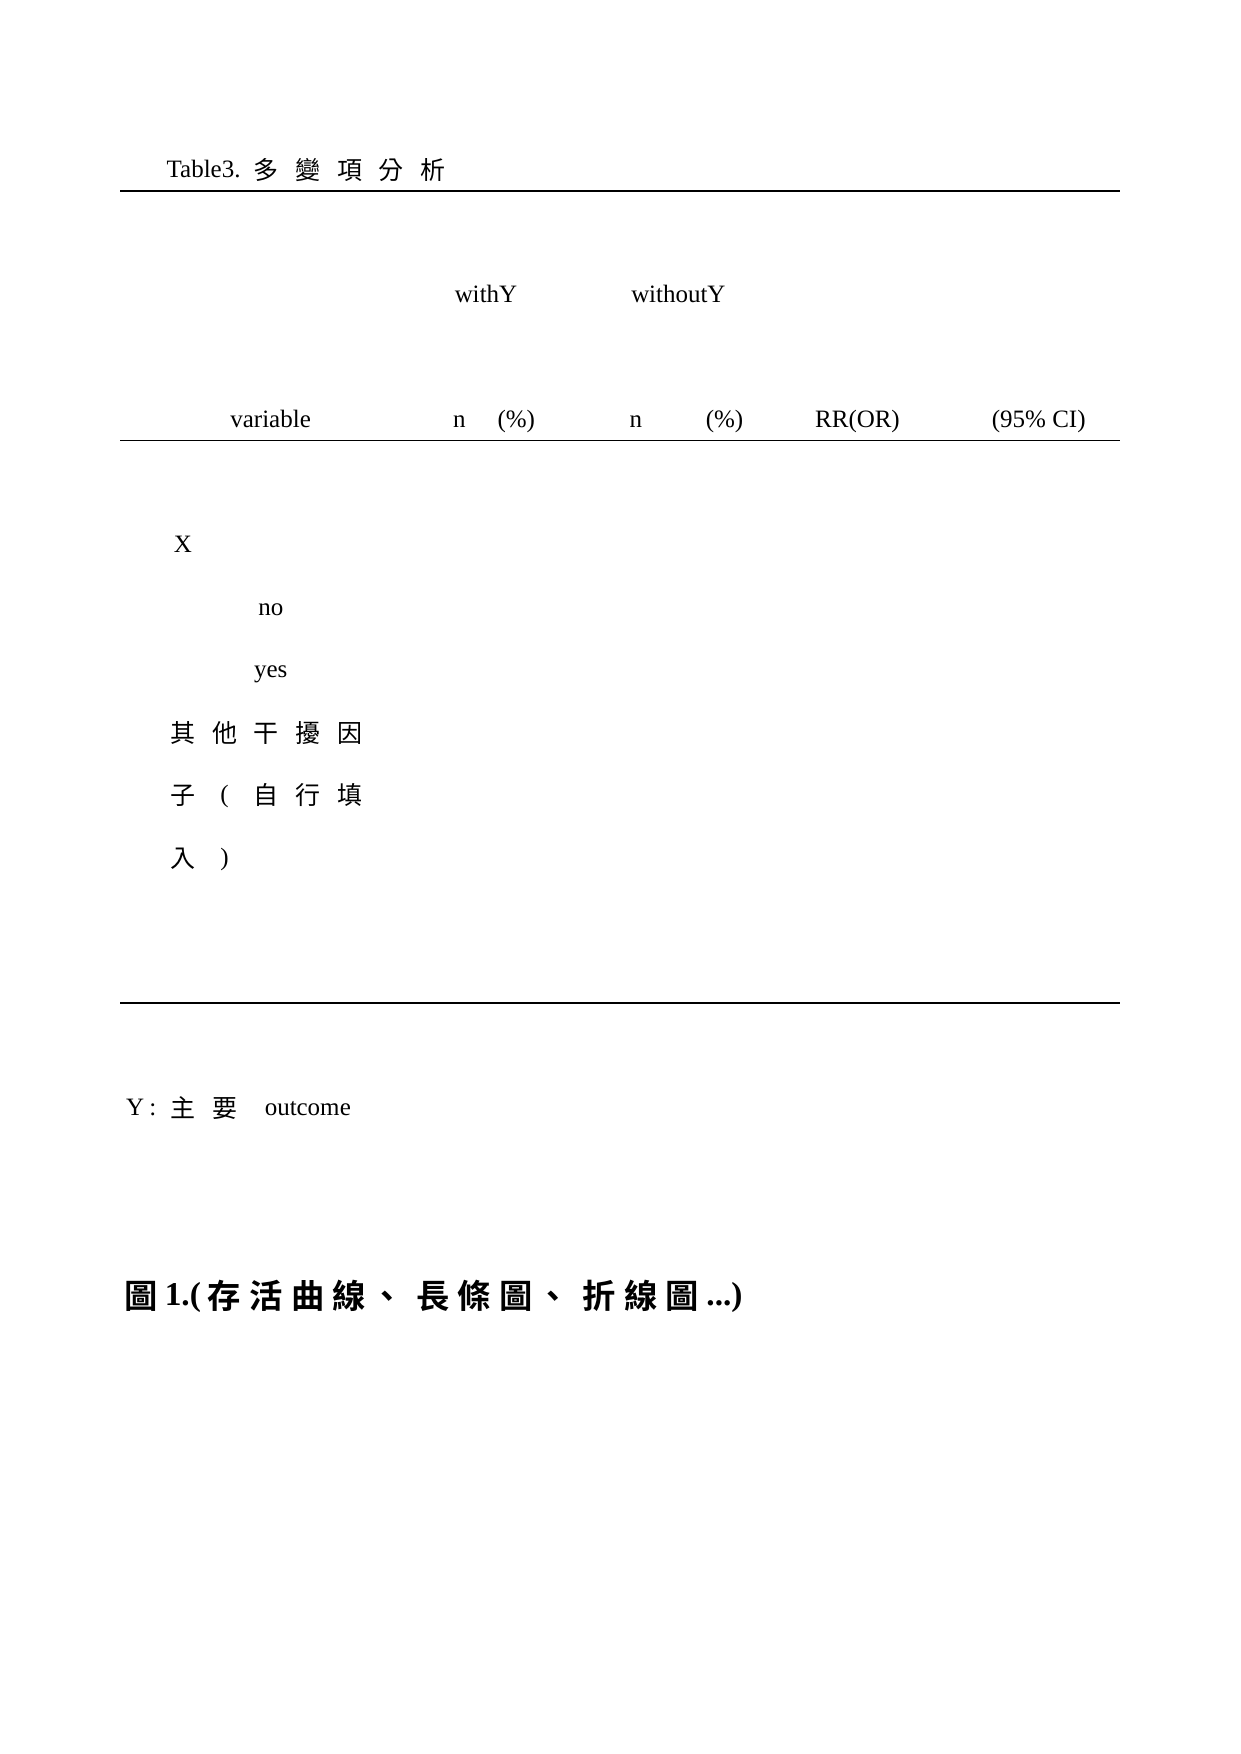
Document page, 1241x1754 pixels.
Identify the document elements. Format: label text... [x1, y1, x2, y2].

table_cell [931, 565, 1120, 627]
table_cell [931, 877, 1120, 939]
table_cell [483, 565, 563, 627]
table_cell [659, 627, 781, 689]
table_cell (95% CI) [931, 192, 1120, 439]
table_cell [483, 940, 563, 1002]
table_cell yes [120, 627, 382, 689]
table_header Table3.多變項分析 [120, 127, 1120, 189]
table_cell [563, 627, 659, 689]
table_cell variable [120, 192, 382, 439]
table_cell n [563, 315, 659, 439]
table_cell [382, 877, 483, 939]
table_cell [382, 940, 483, 1002]
table_cell [931, 940, 1120, 1002]
table_cell withY [382, 192, 563, 314]
table_cell [781, 441, 931, 564]
table_cell [382, 690, 483, 877]
table_cell [382, 565, 483, 627]
table_cell [659, 877, 781, 939]
table_cell [120, 877, 382, 939]
table_cell [382, 441, 483, 564]
table_cell [781, 940, 931, 1002]
table_cell 其他干擾因子(自行填入) [120, 690, 382, 877]
table_cell [781, 565, 931, 627]
table_cell [781, 877, 931, 939]
table_cell X [120, 441, 382, 564]
table_cell [563, 690, 659, 877]
table_cell [563, 940, 659, 1002]
table_cell [563, 441, 659, 564]
table_cell (%) [659, 315, 781, 439]
text Y :主要outcome [120, 1064, 1120, 1127]
table_cell [659, 565, 781, 627]
table_cell [781, 627, 931, 689]
table_cell [483, 441, 563, 564]
table_cell [659, 690, 781, 877]
table_cell [382, 627, 483, 689]
table_cell [931, 690, 1120, 877]
table_cell [483, 627, 563, 689]
table_cell n [382, 315, 483, 439]
table_cell [781, 690, 931, 877]
table_cell [659, 940, 781, 1002]
table_cell [120, 940, 382, 1002]
table_cell no [120, 565, 382, 627]
table_cell [659, 441, 781, 564]
table_cell [563, 565, 659, 627]
text 圖1.(存活曲線、長條圖、折線圖...) [120, 1252, 1120, 1314]
table_cell RR(OR) [781, 192, 931, 439]
table_cell [563, 877, 659, 939]
table_cell [483, 877, 563, 939]
table_cell [931, 441, 1120, 564]
table_cell [483, 690, 563, 877]
table_cell [931, 627, 1120, 689]
table_cell withoutY [563, 192, 781, 314]
table_cell (%) [483, 315, 563, 439]
